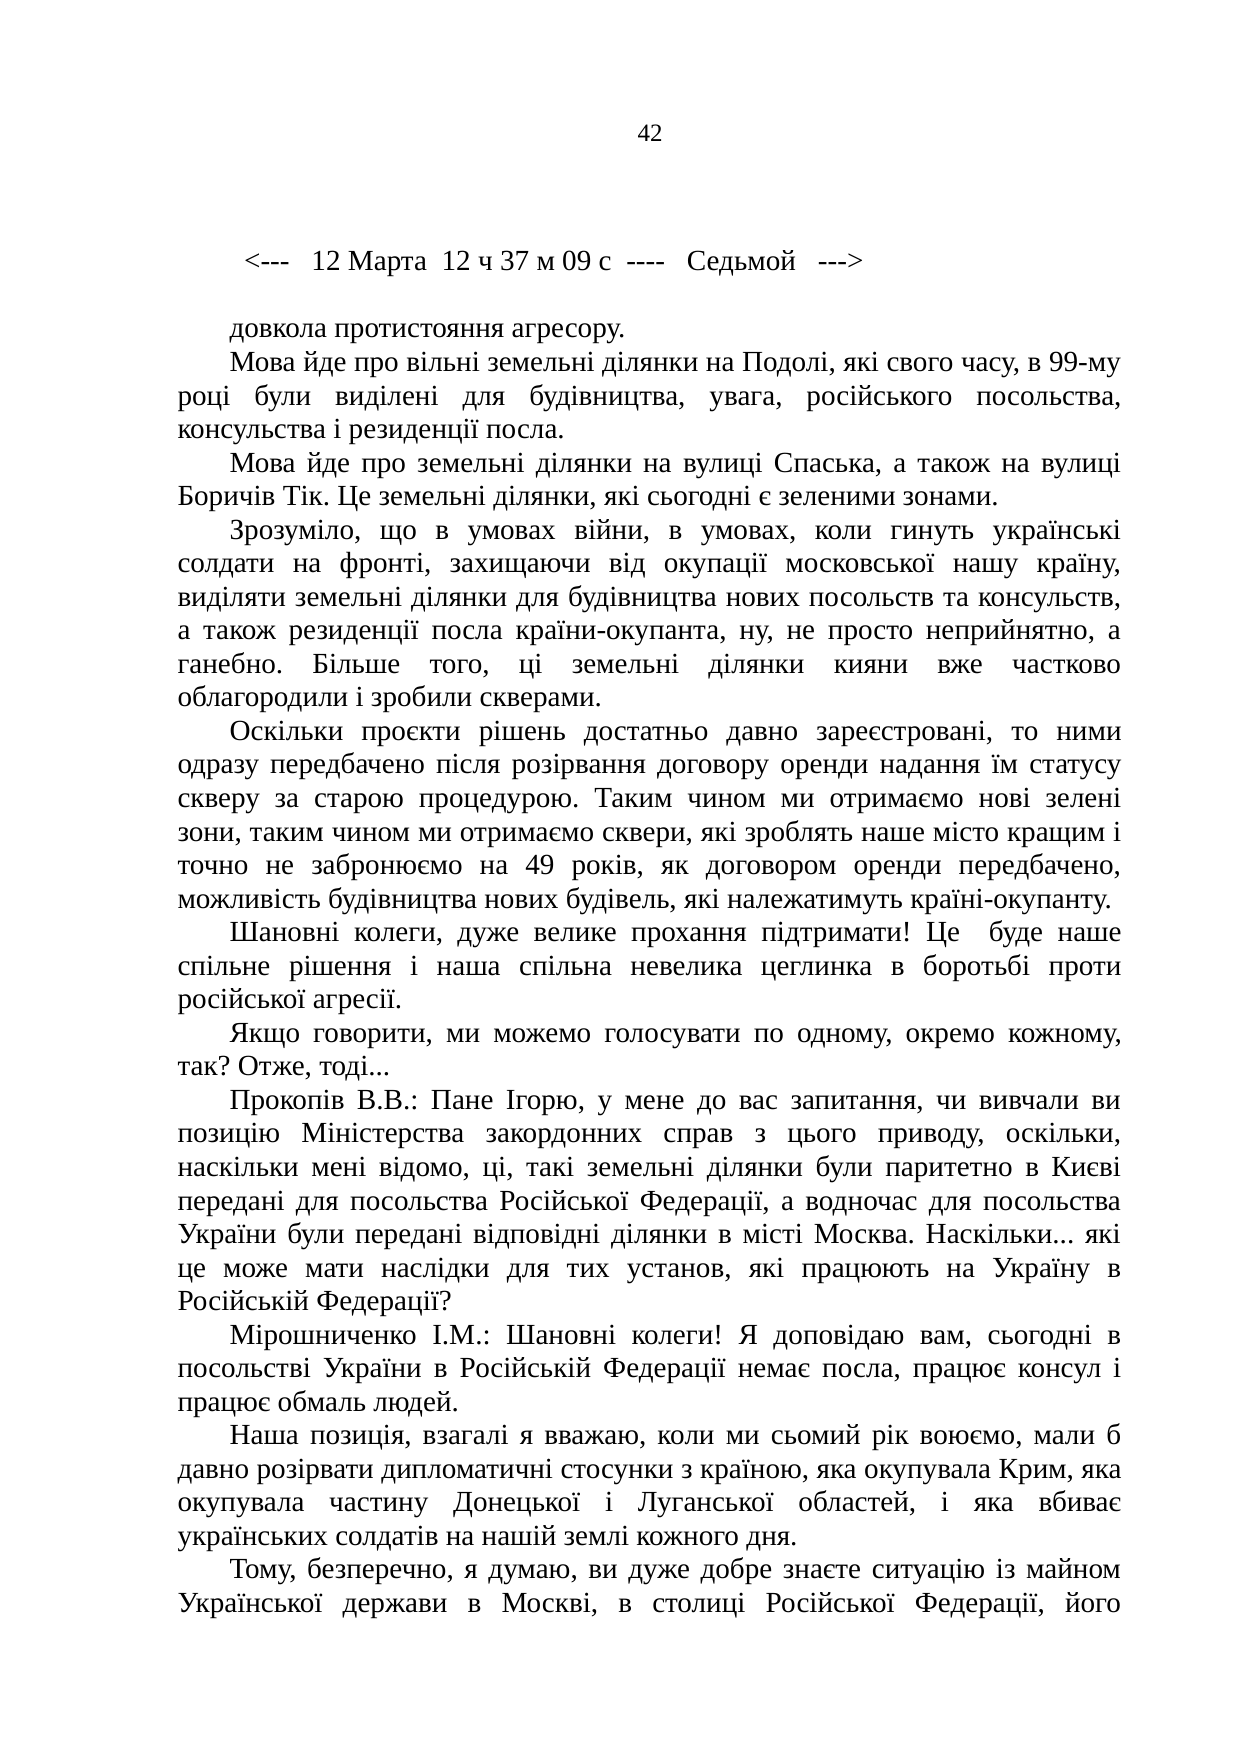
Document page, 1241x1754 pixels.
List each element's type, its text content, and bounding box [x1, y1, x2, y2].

text довкола протистояння агресору. [177, 311, 1122, 344]
text Прокопів В.В.: Пане Ігорю, у мене до вас запитання, чи вивчали ви позицію Міністерства закордонних справ з цього приводу, оскільки, наскільки мені відомо, ці, такі земельні ділянки були паритетно в Києві передані для посольства Російської Федерації, а водночас для посольства України були передані відповідні ділянки в місті Москва. Наскільки... які це може мати наслідки для тих установ, які працюють на Україну в Російській Федерації? [177, 1082, 1122, 1317]
text Мова йде про земельні ділянки на вулиці Спаська, а також на вулиці Боричів Тік. Це земельні ділянки, які сьогодні є зеленими зонами. [177, 445, 1122, 512]
text Тому, безперечно, я думаю, ви дуже добре знаєте ситуацію із майном Української держави в Москві, в столиці Російської Федерації, його [177, 1552, 1122, 1619]
text <--- 12 Марта 12 ч 37 м 09 с ---- Седьмой ---> [177, 243, 1122, 277]
text Оскільки проєкти рішень достатньо давно зареєстровані, то ними одразу передбачено після розірвання договору оренди надання їм статусу скверу за старою процедурою. Таким чином ми отримаємо нові зелені зони, таким чином ми отримаємо сквери, які зроблять наше місто кращим і точно не забронюємо на 49 років, як договором оренди передбачено, можливість будівництва нових будівель, які належатимуть країні-окупанту. [177, 713, 1122, 914]
text Мірошниченко І.М.: Шановні колеги! Я доповідаю вам, сьогодні в посольстві України в Російській Федерації немає посла, працює консул і працює обмаль людей. [177, 1317, 1122, 1417]
text Наша позиція, взагалі я вважаю, коли ми сьомий рік воюємо, мали б давно розірвати дипломатичні стосунки з країною, яка окупувала Крим, яка окупувала частину Донецької і Луганської областей, і яка вбиває українських солдатів на нашій землі кожного дня. [177, 1417, 1122, 1552]
text Якщо говорити, ми можемо голосувати по одному, окремо кожному, так? Отже, тоді... [177, 1015, 1122, 1082]
text Зрозуміло, що в умовах війни, в умовах, коли гинуть українські солдати на фронті, захищаючи від окупації московської нашу країну, виділяти земельні ділянки для будівництва нових посольств та консульств, а також резиденції посла країни-окупанта, ну, не просто неприйнятно, а ганебно. Більше того, ці земельні ділянки кияни вже частково облагородили і зробили скверами. [177, 512, 1122, 713]
text Шановні колеги, дуже велике прохання підтримати! Це буде наше спільне рішення і наша спільна невелика цеглинка в боротьбі проти російської агресії. [177, 914, 1122, 1015]
text Мова йде про вільні земельні ділянки на Подолі, які свого часу, в 99-му році були виділені для будівництва, увага, російського посольства, консульства і резиденції посла. [177, 344, 1122, 445]
